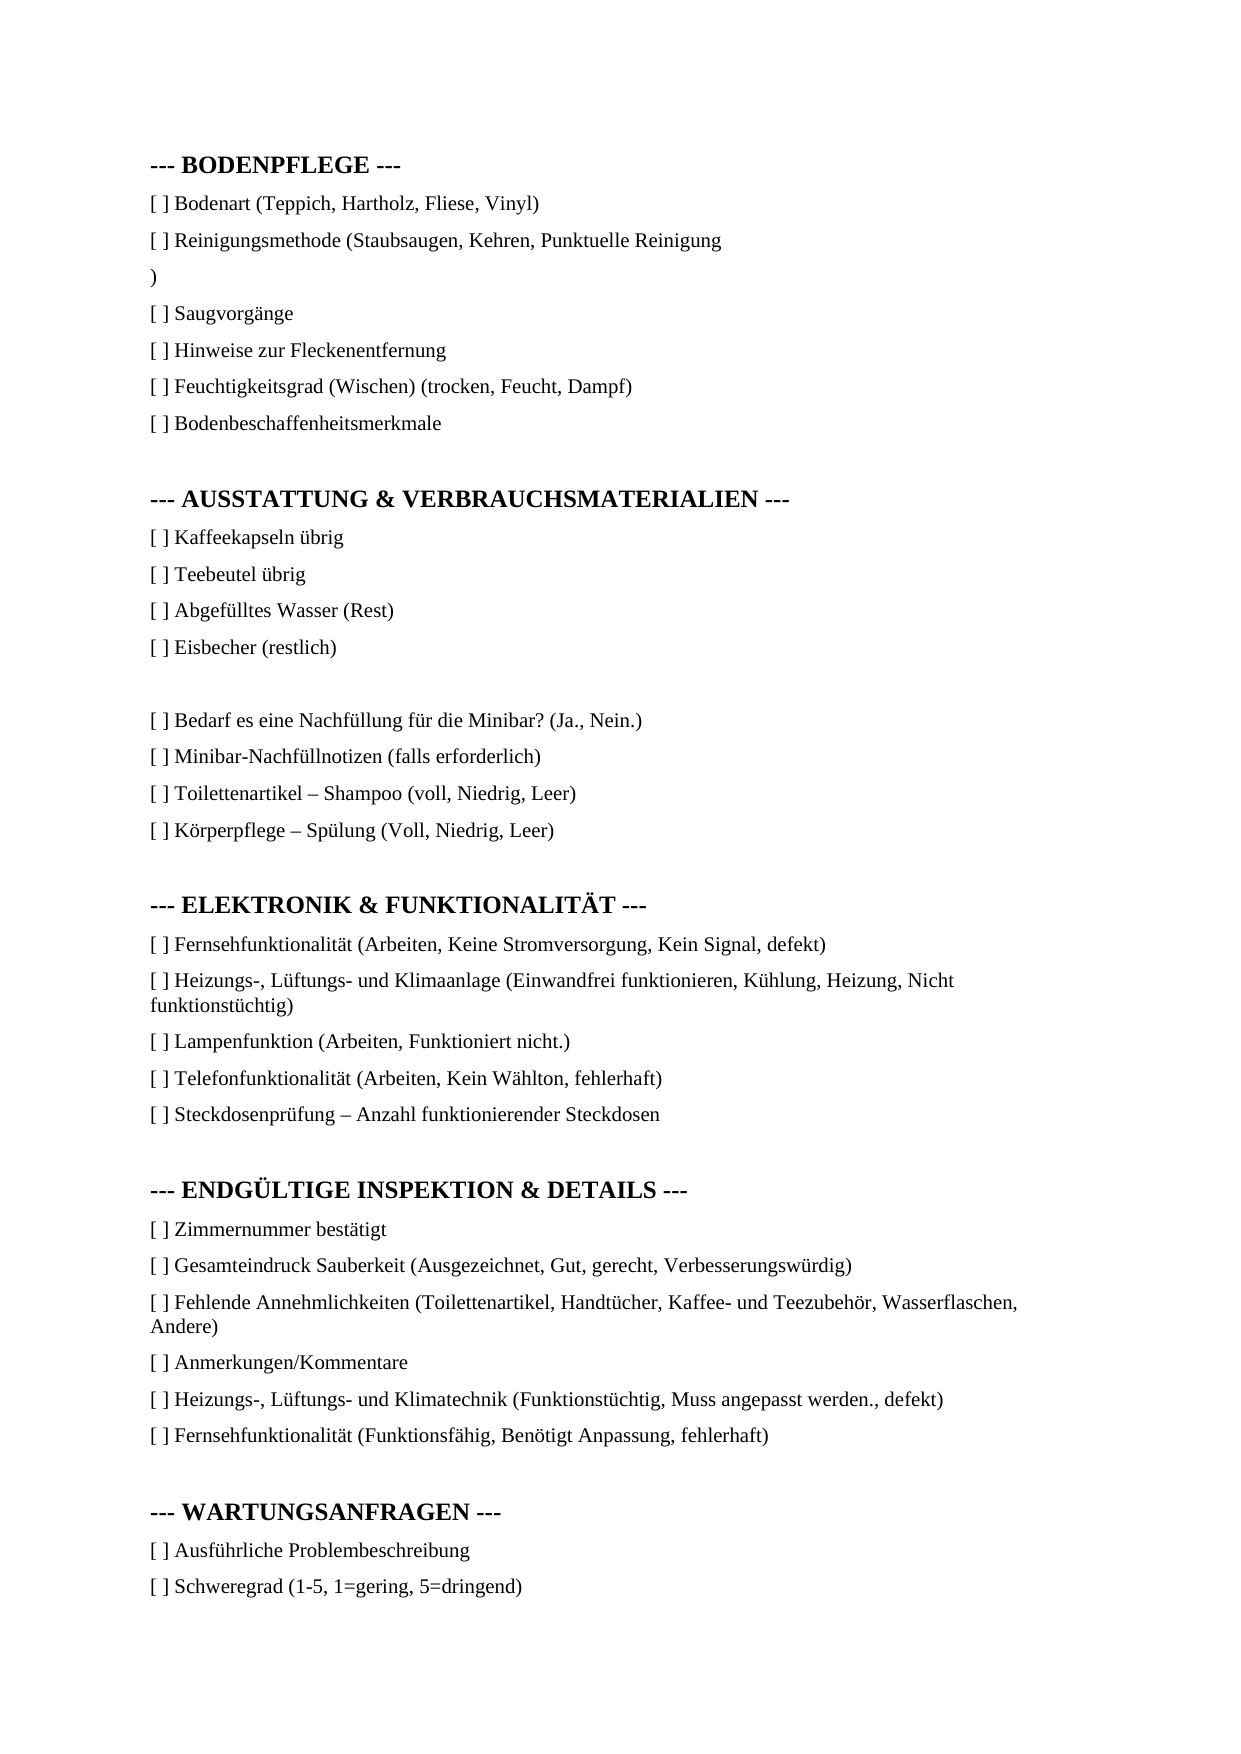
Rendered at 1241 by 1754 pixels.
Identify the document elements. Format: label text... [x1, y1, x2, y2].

text [ ] Schweregrad (1-5, 1=gering, 5=dringend) [150, 1574, 1090, 1598]
text [ ] Heizungs-, Lüftungs- und Klimaanlage (Einwandfrei funktionieren, Kühlung, Heizung, Nicht funktionstüchtig) [150, 968, 1090, 1017]
text [ ] Anmerkungen/Kommentare [150, 1350, 1090, 1374]
text [ ] Kaffeekapseln übrig [150, 525, 1090, 549]
text [ ] Zimmernummer bestätigt [150, 1217, 1090, 1241]
text [ ] Telefonfunktionalität (Arbeiten, Kein Wählton, fehlerhaft) [150, 1066, 1090, 1090]
text --- ENDGÜLTIGE INSPEKTION & DETAILS --- [150, 1175, 1090, 1204]
text [ ] Eisbecher (restlich) [150, 635, 1090, 659]
text [ ] Heizungs-, Lüftungs- und Klimatechnik (Funktionstüchtig, Muss angepasst werden., defekt) [150, 1387, 1090, 1411]
text [ ] Gesamteindruck Sauberkeit (Ausgezeichnet, Gut, gerecht, Verbesserungswürdig) [150, 1253, 1090, 1277]
text --- ELEKTRONIK & FUNKTIONALITÄT --- [150, 891, 1090, 919]
text [ ] Ausführliche Problembeschreibung [150, 1538, 1090, 1562]
text [ ] Lampenfunktion (Arbeiten, Funktioniert nicht.) [150, 1029, 1090, 1053]
text ) [150, 264, 1090, 288]
text [ ] Feuchtigkeitsgrad (Wischen) (trocken, Feucht, Dampf) [150, 374, 1090, 398]
text --- WARTUNGSANFRAGEN --- [150, 1497, 1090, 1525]
text [ ] Abgefülltes Wasser (Rest) [150, 598, 1090, 622]
text [ ] Toilettenartikel – Shampoo (voll, Niedrig, Leer) [150, 781, 1090, 805]
text [ ] Steckdosenprüfung – Anzahl funktionierender Steckdosen [150, 1102, 1090, 1126]
text [ ] Hinweise zur Fleckenentfernung [150, 337, 1090, 362]
text [ ] Fernsehfunktionalität (Arbeiten, Keine Stromversorgung, Kein Signal, defekt) [150, 932, 1090, 956]
text [ ] Fehlende Annehmlichkeiten (Toilettenartikel, Handtücher, Kaffee- und Teezubehör, Wasserflaschen, Andere) [150, 1290, 1090, 1338]
text [ ] Saugvorgänge [150, 301, 1090, 325]
text [ ] Reinigungsmethode (Staubsaugen, Kehren, Punktuelle Reinigung [150, 228, 1090, 252]
text --- BODENPFLEGE --- [150, 150, 1090, 179]
text [ ] Bedarf es eine Nachfüllung für die Minibar? (Ja., Nein.) [150, 708, 1090, 732]
text [ ] Minibar-Nachfüllnotizen (falls erforderlich) [150, 744, 1090, 768]
text [ ] Fernsehfunktionalität (Funktionsfähig, Benötigt Anpassung, fehlerhaft) [150, 1423, 1090, 1447]
text [ ] Bodenbeschaffenheitsmerkmale [150, 411, 1090, 435]
text [ ] Bodenart (Teppich, Hartholz, Fliese, Vinyl) [150, 191, 1090, 215]
text [ ] Teebeutel übrig [150, 562, 1090, 586]
text [ ] Körperpflege – Spülung (Voll, Niedrig, Leer) [150, 817, 1090, 842]
text --- AUSSTATTUNG & VERBRAUCHSMATERIALIEN --- [150, 484, 1090, 512]
